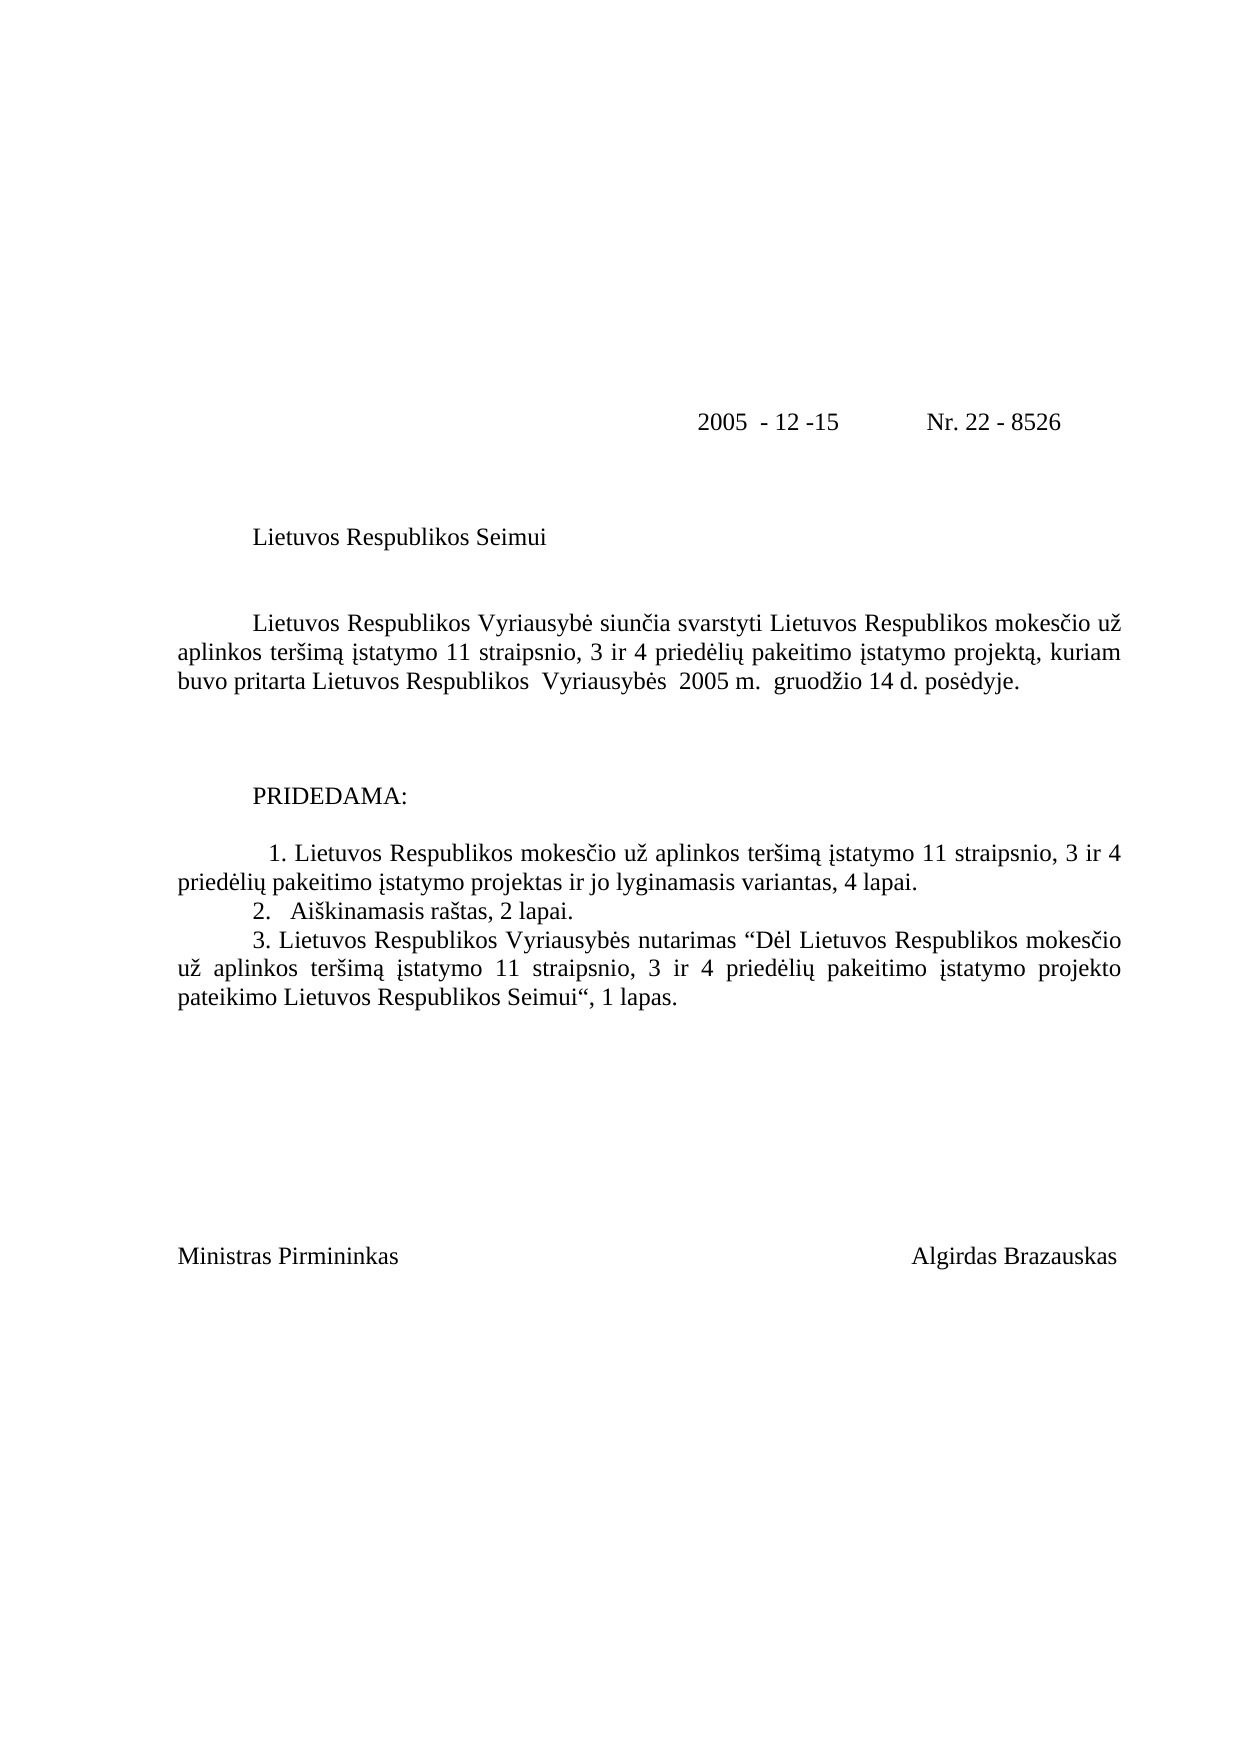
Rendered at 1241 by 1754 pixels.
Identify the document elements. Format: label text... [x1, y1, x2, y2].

text 3. Lietuvos Respublikos Vyriausybės nutarimas “Dėl Lietuvos Respublikos mokesčio už aplinkos teršimą įstatymo 11 straipsnio, 3 ir 4 priedėlių pakeitimo įstatymo projekto pateikimo Lietuvos Respublikos Seimui“, 1 lapas. [177, 925, 1122, 1011]
text PRIDEDAMA: [177, 781, 1122, 810]
text Ministras Pirmininkas Algirdas Brazauskas [177, 1241, 1122, 1270]
text Lietuvos Respublikos Seimui [177, 522, 1122, 551]
text 1. Lietuvos Respublikos mokesčio už aplinkos teršimą įstatymo 11 straipsnio, 3 ir 4 priedėlių pakeitimo įstatymo projektas ir jo lyginamasis variantas, 4 lapai. [177, 838, 1122, 896]
list Aiškinamasis raštas, 2 lapai. [252, 896, 1122, 925]
text 2005 - 12 -15 Nr. 22 - 8526 [177, 378, 1122, 436]
text Lietuvos Respublikos Vyriausybė siunčia svarstyti Lietuvos Respublikos mokesčio už aplinkos teršimą įstatymo 11 straipsnio, 3 ir 4 priedėlių pakeitimo įstatymo projektą, kuriam buvo pritarta Lietuvos Respublikos Vyriausybės 2005 m. gruodžio 14 d. posėdyje. [177, 608, 1122, 695]
